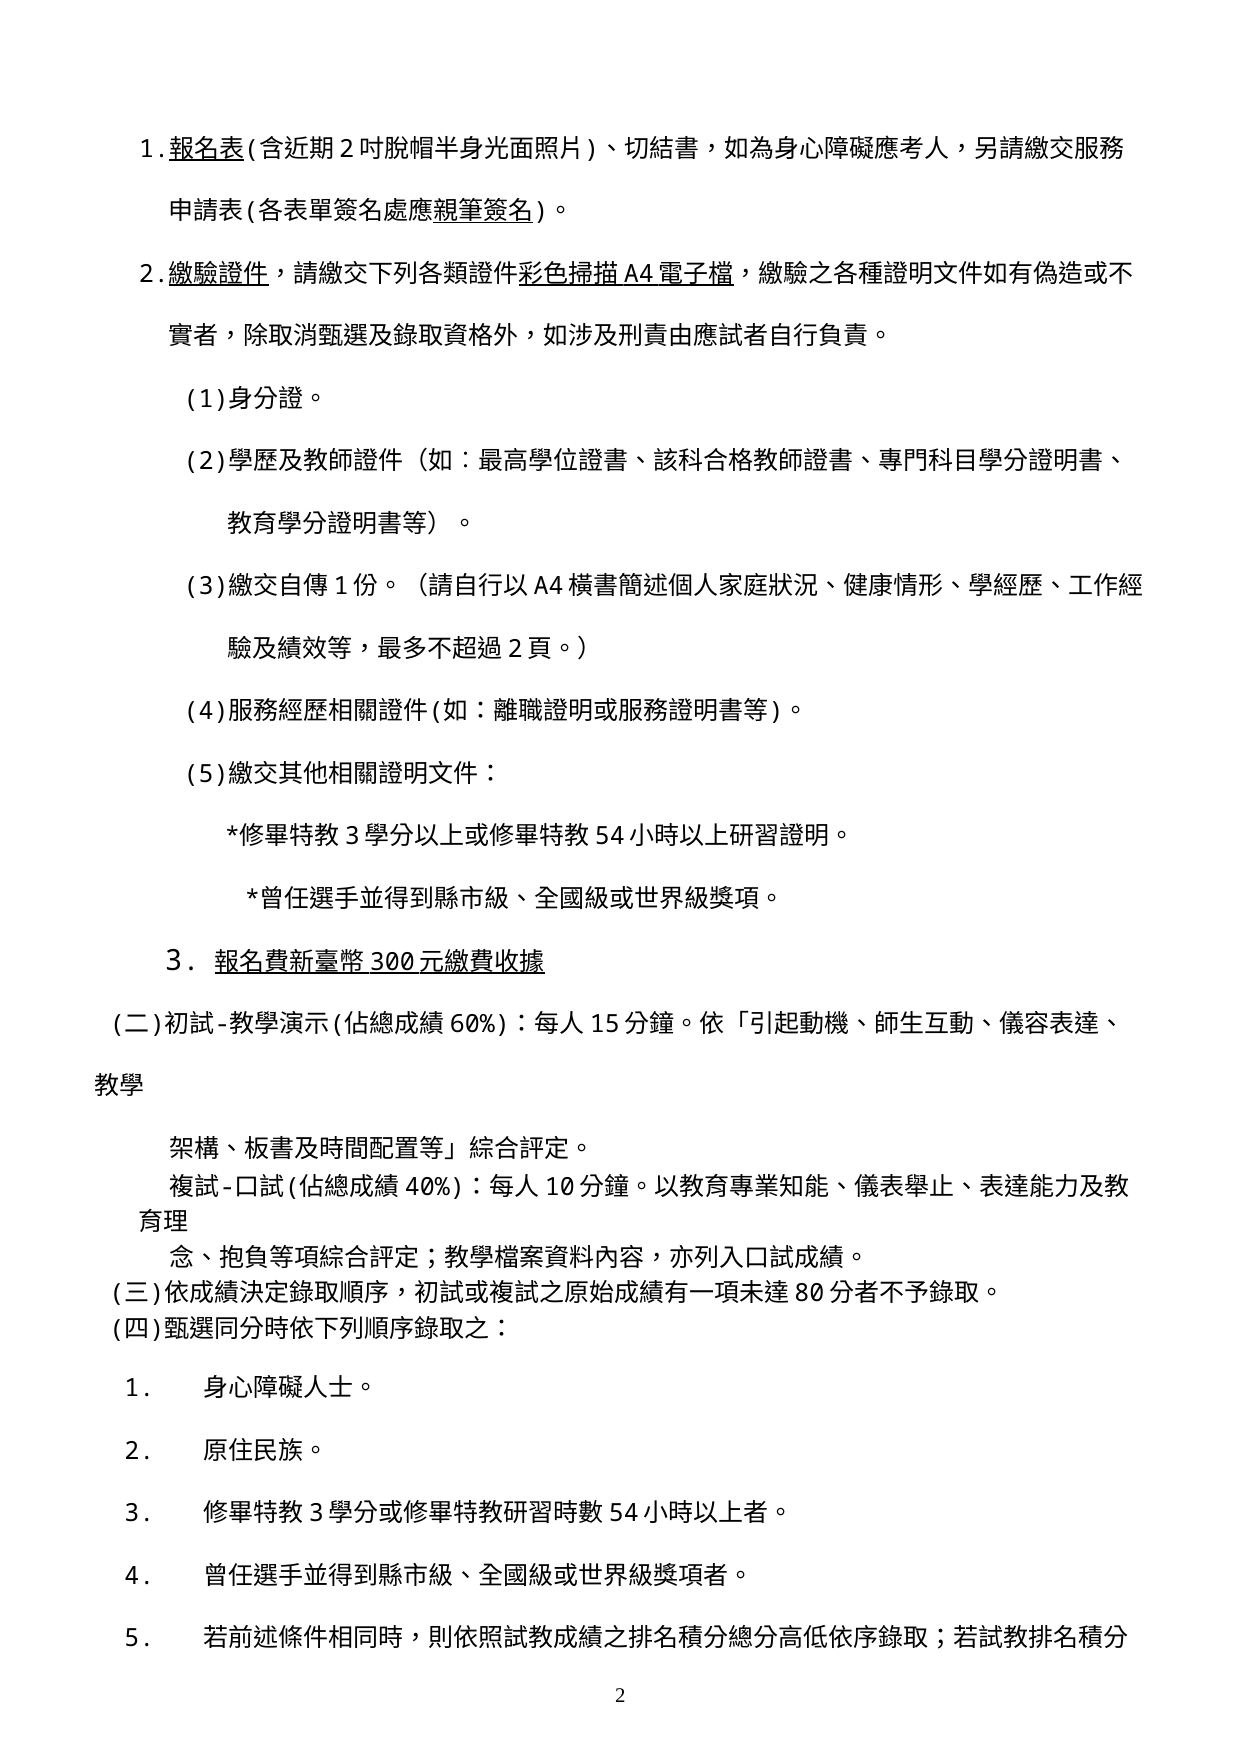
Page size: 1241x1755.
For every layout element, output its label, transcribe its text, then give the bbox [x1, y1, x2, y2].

text (四)甄選同分時依下列順序錄取之： [97, 1309, 1146, 1344]
text (三)依成績決定錄取順序，初試或複試之原始成績有一項未達80分者不予錄取。 [97, 1273, 1146, 1309]
text (5)繳交其他相關證明文件： [183, 729, 1146, 792]
text 念、抱負等項綜合評定；教學檔案資料內容，亦列入口試成績。 [79, 1238, 1146, 1273]
list 若前述條件相同時，則依照試教成績之排名積分總分高低依序錄取；若試教排名積分總分相同者，則依口試成績之排名積分總分高低依序錄取；若口試排名積分總分亦相同者，則依學、經歷由本校教師評審委員會決定之。 [124, 1594, 1146, 1657]
text (4)服務經歷相關證件(如：離職證明或服務證明書等)。 [183, 667, 1146, 729]
text *曾任選手並得到縣市級、全國級或世界級獎項。 [94, 854, 1146, 917]
text (3)繳交自傳1份。（請自行以A4橫書簡述個人家庭狀況、健康情形、學經歷、工作經驗及績效等，最多不超過2頁。） [183, 542, 1146, 667]
text 1.報名表(含近期2吋脫帽半身光面照片)、切結書，如為身心障礙應考人，另請繳交服務申請表(各表單簽名處應親筆簽名)。 [139, 104, 1146, 229]
text 複試-口試(佔總成績40%)：每人10分鐘。以教育專業知能、儀表舉止、表達能力及教育理 [79, 1167, 1146, 1238]
text 3. 報名費新臺幣300元繳費收據 [94, 917, 1146, 979]
list 修畢特教3學分或修畢特教研習時數54小時以上者。 [124, 1469, 1146, 1532]
list 曾任選手並得到縣市級、全國級或世界級獎項者。 [124, 1532, 1146, 1594]
text (1)身分證。 [183, 354, 1146, 417]
text (二)初試-教學演示(佔總成績60%)：每人15分鐘。依「引起動機、師生互動、儀容表達、教學 [94, 979, 1146, 1104]
list 身心障礙人士。 [124, 1344, 1146, 1407]
text (2)學歷及教師證件（如︰最高學位證書、該科合格教師證書、專門科目學分證明書、教育學分證明書等）。 [183, 417, 1146, 542]
text 架構、板書及時間配置等」綜合評定。 [94, 1104, 1146, 1167]
text 2.繳驗證件，請繳交下列各類證件彩色掃描A4電子檔，繳驗之各種證明文件如有偽造或不實者，除取消甄選及錄取資格外，如涉及刑責由應試者自行負責。 [139, 229, 1146, 354]
text *修畢特教3學分以上或修畢特教54小時以上研習證明。 [194, 792, 1146, 854]
list 原住民族。 [124, 1407, 1146, 1469]
